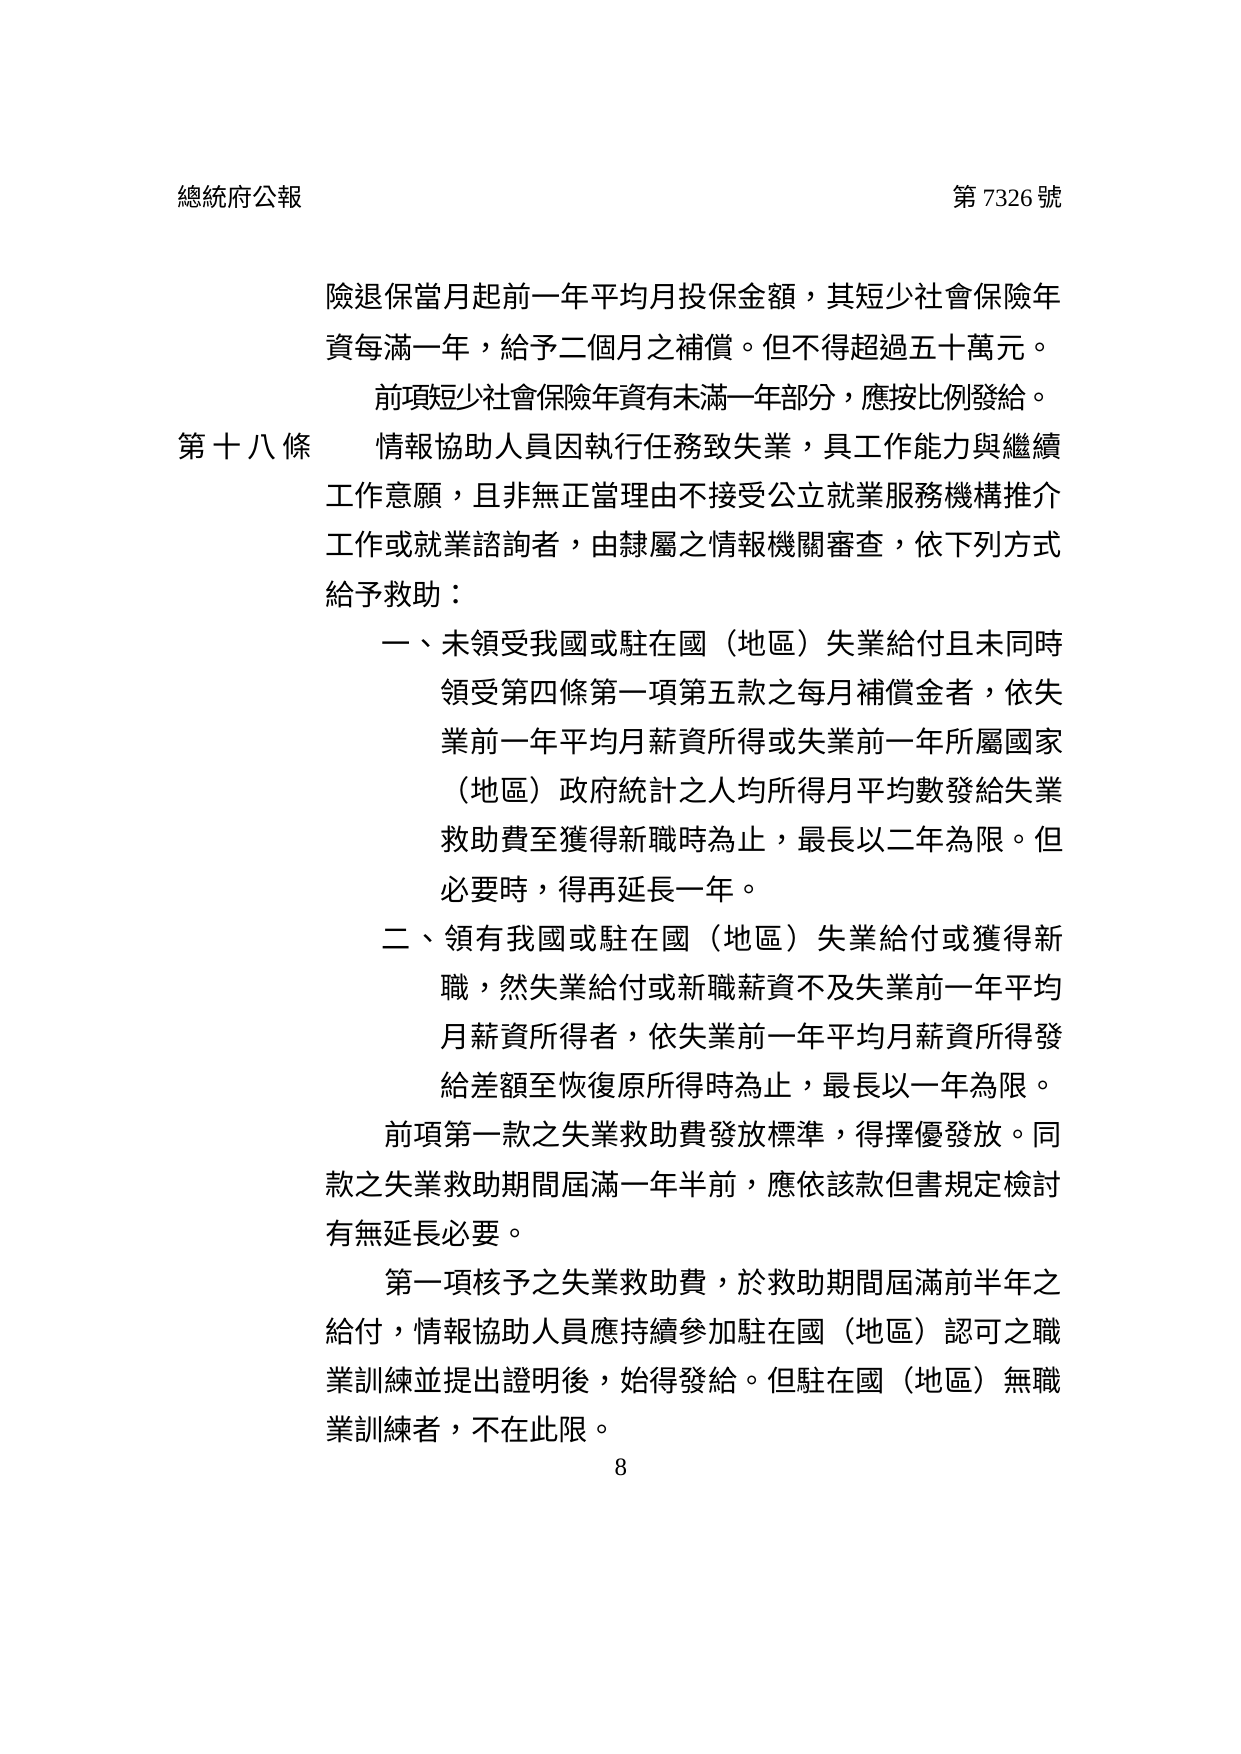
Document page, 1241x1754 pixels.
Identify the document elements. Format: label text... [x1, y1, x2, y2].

text 前項短少社會保險年資有未滿一年部分，應按比例發給。 [315, 369, 1064, 418]
text 前項第一款之失業救助費發放標準，得擇優發放。同款之失業救助期間屆滿一年半前，應依該款但書規定檢討有無延長必要。 [325, 1106, 1064, 1254]
text 第一項核予之失業救助費，於救助期間屆滿前半年之給付，情報協助人員應持續參加駐在國（地區）認可之職業訓練並提出證明後，始得發給。但駐在國（地區）無職業訓練者，不在此限。 [325, 1254, 1064, 1451]
text 二、領有我國或駐在國（地區）失業給付或獲得新職，然失業給付或新職薪資不及失業前一年平均月薪資所得者，依失業前一年平均月薪資所得發給差額至恢復原所得時為止，最長以一年為限。 [381, 910, 1064, 1106]
text 一、未領受我國或駐在國（地區）失業給付且未同時領受第四條第一項第五款之每月補償金者，依失業前一年平均月薪資所得或失業前一年所屬國家（地區）政府統計之人均所得月平均數發給失業救助費至獲得新職時為止，最長以二年為限。但必要時，得再延長一年。 [381, 615, 1064, 910]
text 第十八條 情報協助人員因執行任務致失業，具工作能力與繼續工作意願，且非無正當理由不接受公立就業服務機構推介工作或就業諮詢者，由隸屬之情報機關審查，依下列方式給予救助： [177, 418, 1064, 615]
text 險退保當月起前一年平均月投保金額，其短少社會保險年資每滿一年，給予二個月之補償。但不得超過五十萬元。 [177, 266, 1064, 369]
